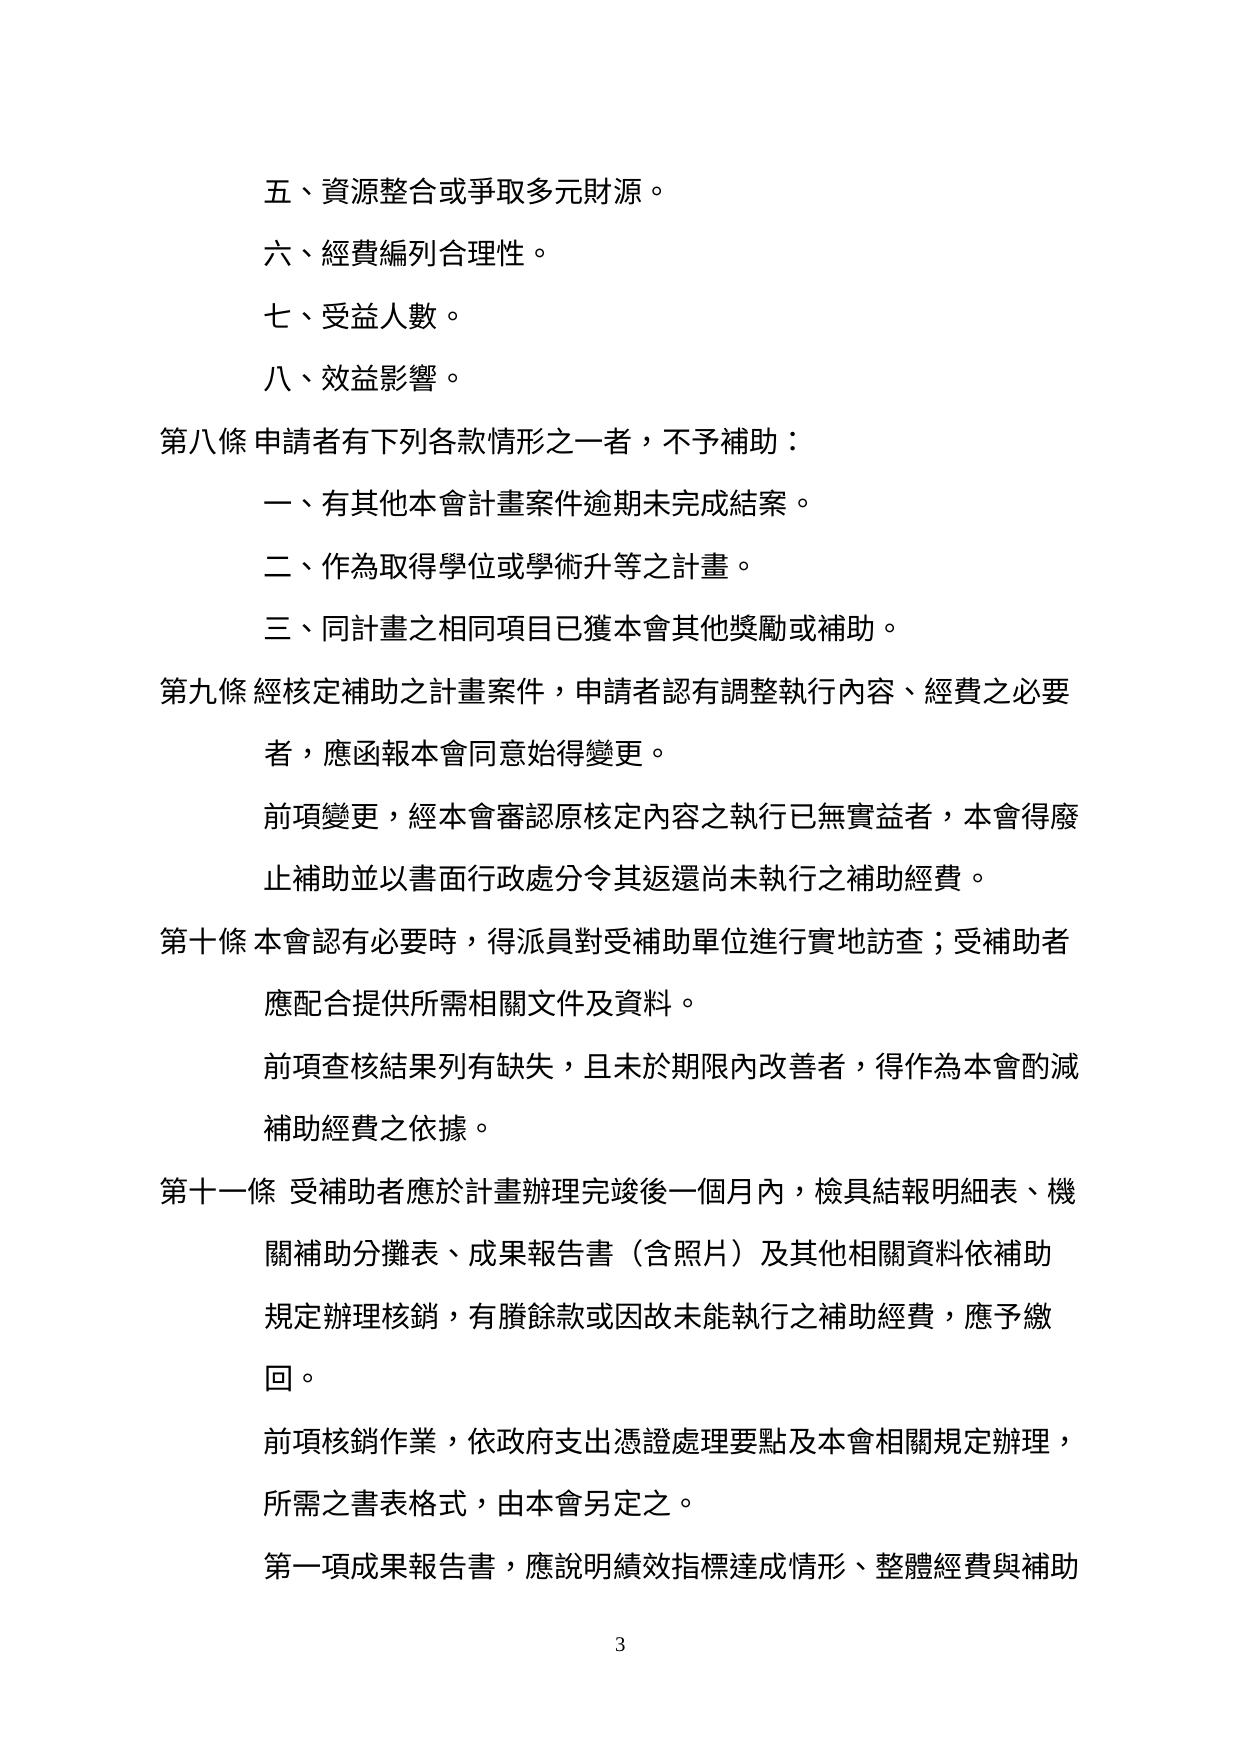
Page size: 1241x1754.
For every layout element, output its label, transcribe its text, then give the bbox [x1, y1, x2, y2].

text 第八條 申請者有下列各款情形之一者，不予補助： [159, 408, 1081, 471]
text 前項變更，經本會審認原核定內容之執行已無實益者，本會得廢止補助並以書面行政處分令其返還尚未執行之補助經費。 [263, 783, 1081, 908]
text 第九條 經核定補助之計畫案件，申請者認有調整執行內容、經費之必要者，應函報本會同意始得變更。 [159, 658, 1081, 783]
text 六、經費編列合理性。 [263, 221, 1081, 283]
text 第一項成果報告書，應說明績效指標達成情形、整體經費與補助 [263, 1533, 1081, 1596]
text 第十條 本會認有必要時，得派員對受補助單位進行實地訪查；受補助者應配合提供所需相關文件及資料。 [159, 908, 1081, 1033]
text 第十一條 受補助者應於計畫辦理完竣後一個月內，檢具結報明細表、機關補助分攤表、成果報告書（含照片）及其他相關資料依補助規定辦理核銷，有賸餘款或因故未能執行之補助經費，應予繳回。 [159, 1158, 1081, 1408]
text 八、效益影響。 [263, 346, 1081, 408]
text 前項核銷作業，依政府支出憑證處理要點及本會相關規定辦理，所需之書表格式，由本會另定之。 [263, 1408, 1081, 1533]
text 前項查核結果列有缺失，且未於期限內改善者，得作為本會酌減補助經費之依據。 [263, 1033, 1081, 1158]
text 三、同計畫之相同項目已獲本會其他獎勵或補助。 [263, 596, 1081, 658]
text 五、資源整合或爭取多元財源。 [263, 158, 1081, 221]
text 一、有其他本會計畫案件逾期未完成結案。 [263, 471, 1081, 533]
text 七、受益人數。 [263, 283, 1081, 346]
text 二、作為取得學位或學術升等之計畫。 [263, 533, 1081, 596]
